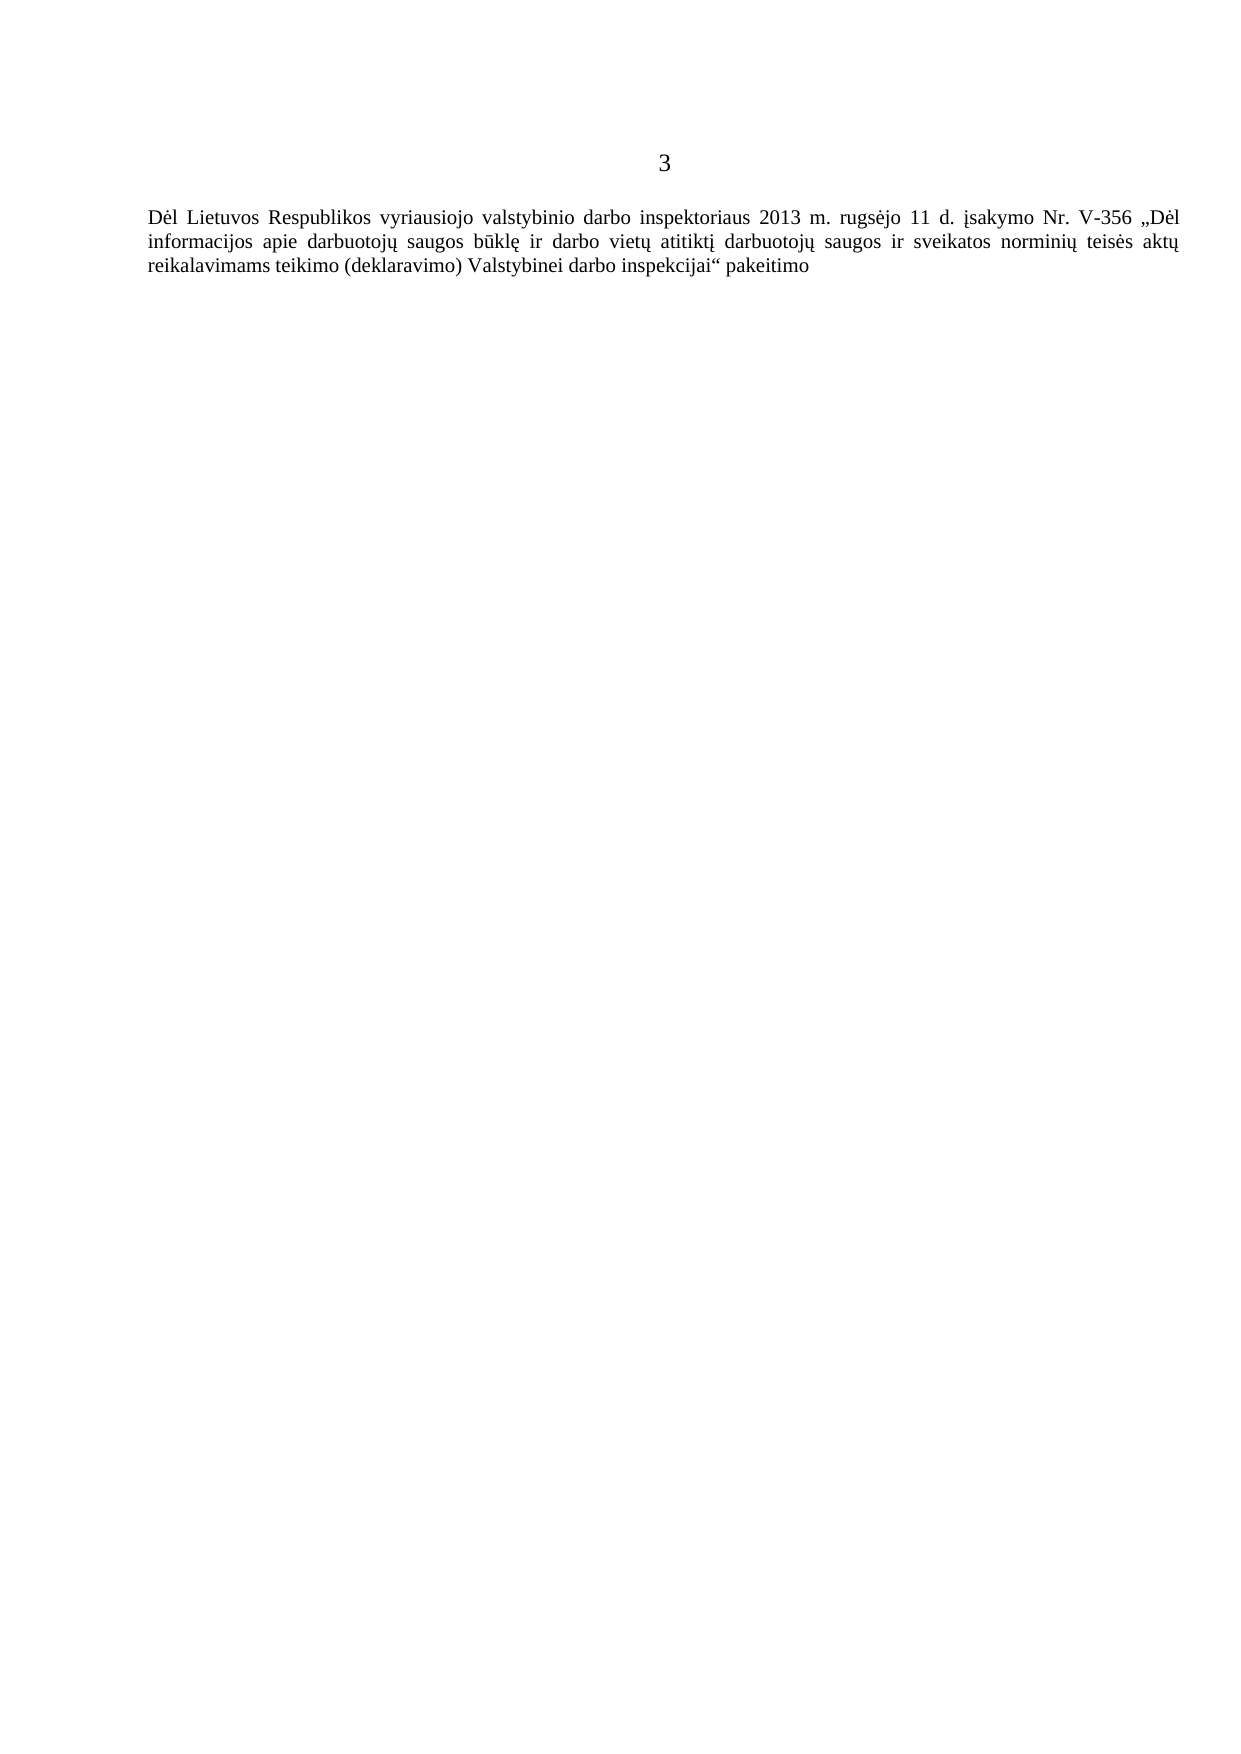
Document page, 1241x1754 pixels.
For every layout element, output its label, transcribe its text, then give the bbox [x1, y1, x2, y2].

text Dėl Lietuvos Respublikos vyriausiojo valstybinio darbo inspektoriaus 2013 m. rugsėjo 11 d. įsakymo Nr. V-356 „Dėl informacijos apie darbuotojų saugos būklę ir darbo vietų atitiktį darbuotojų saugos ir sveikatos norminių teisės aktų reikalavimams teikimo (deklaravimo) Valstybinei darbo inspekcijai“ pakeitimo [148, 205, 1181, 277]
